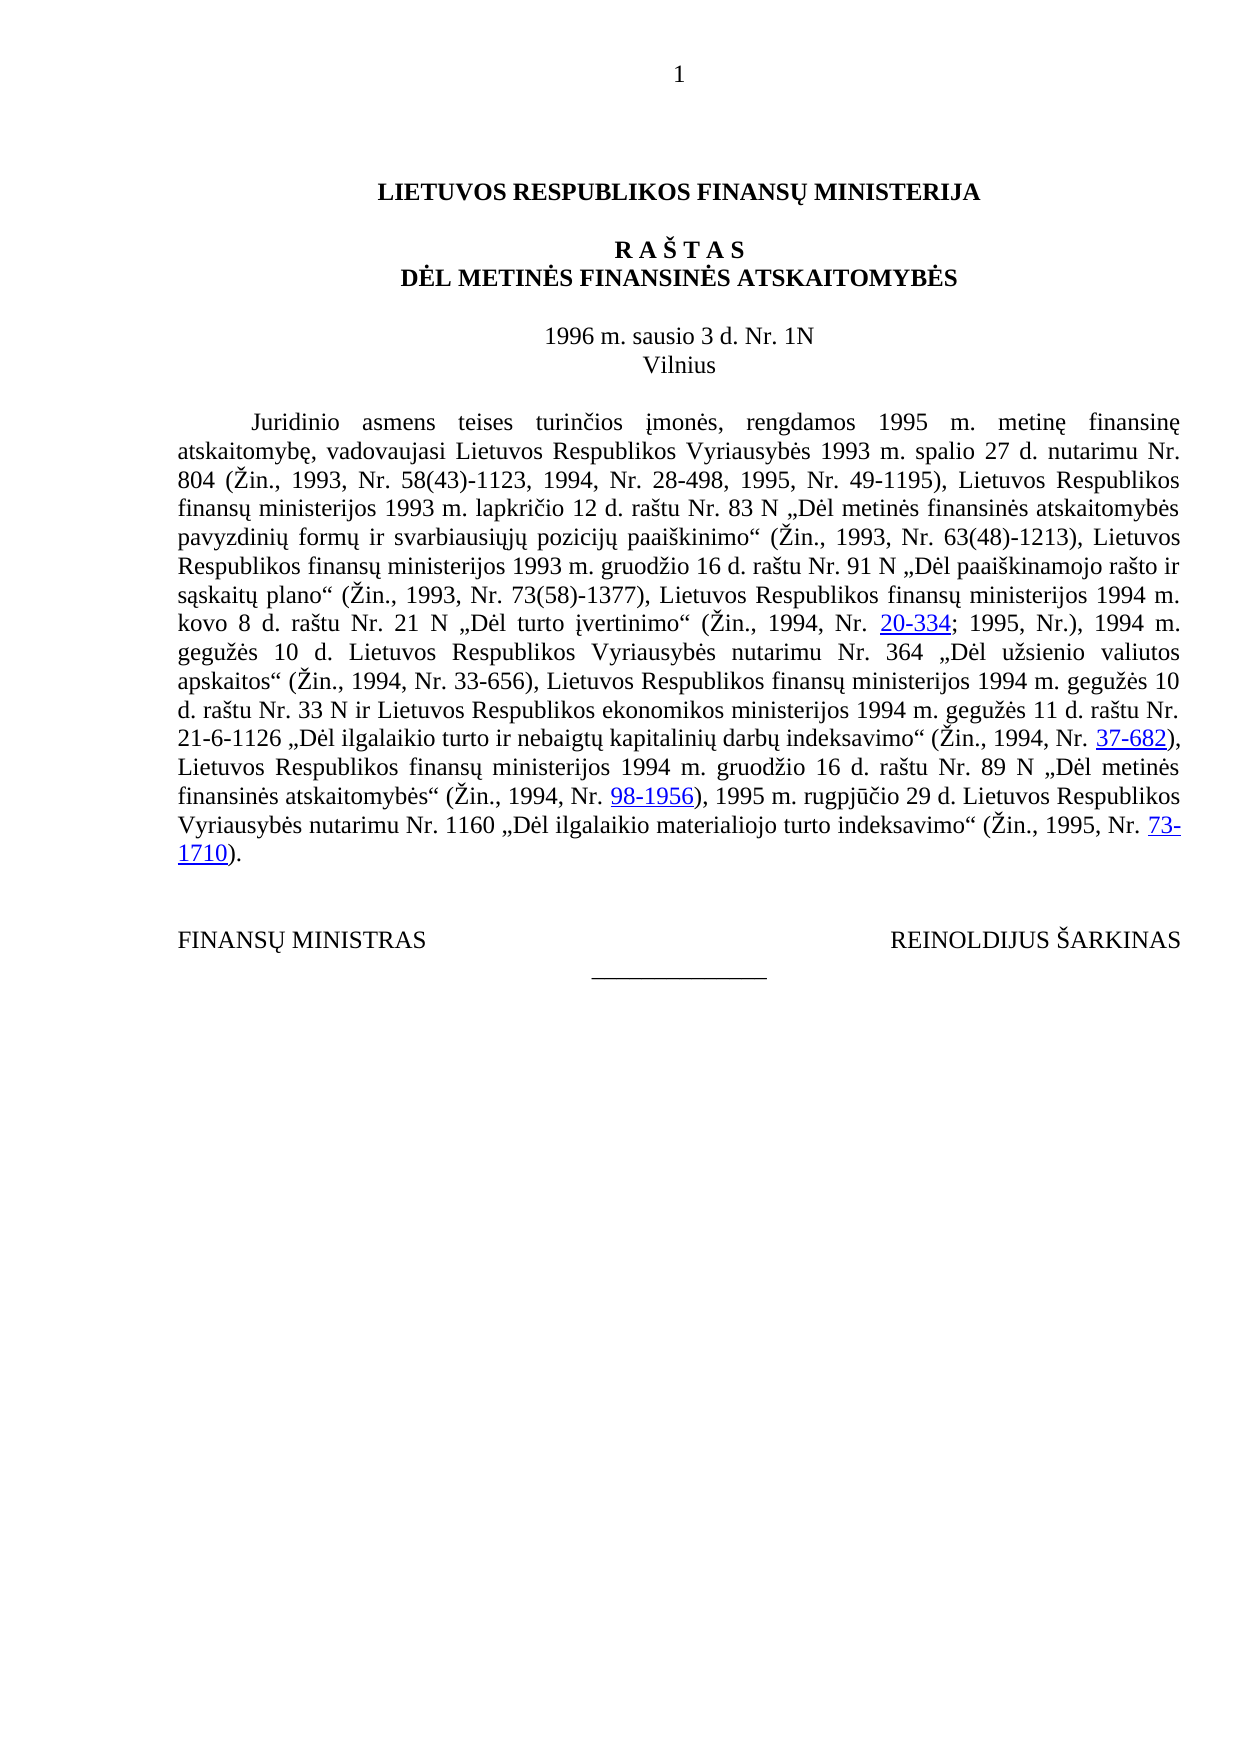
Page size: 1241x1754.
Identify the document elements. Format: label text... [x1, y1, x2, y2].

text 1996 m. sausio 3 d. Nr. 1N [177, 321, 1181, 350]
text LIETUVOS RESPUBLIKOS FINANSŲ MINISTERIJA [177, 177, 1181, 206]
text FINANSŲ MINISTRAS REINOLDIJUS ŠARKINAS [177, 925, 1181, 953]
text Juridinio asmens teises turinčios įmonės, rengdamos 1995 m. metinę finansinę atskaitomybę, vadovaujasi Lietuvos Respublikos Vyriausybės 1993 m. spalio 27 d. nutarimu Nr. 804 (Žin., 1993, Nr. 58(43)-1123, 1994, Nr. 28-498, 1995, Nr. 49-1195), Lietuvos Respublikos finansų ministerijos 1993 m. lapkričio 12 d. raštu Nr. 83 N „Dėl metinės finansinės atskaitomybės pavyzdinių formų ir svarbiausiųjų pozicijų paaiškinimo“ (Žin., 1993, Nr. 63(48)-1213), Lietuvos Respublikos finansų ministerijos 1993 m. gruodžio 16 d. raštu Nr. 91 N „Dėl paaiškinamojo rašto ir sąskaitų plano“ (Žin., 1993, Nr. 73(58)-1377), Lietuvos Respublikos finansų ministerijos 1994 m. kovo 8 d. raštu Nr. 21 N „Dėl turto įvertinimo“ (Žin., 1994, Nr. 20-334; 1995, Nr.), 1994 m. gegužės 10 d. Lietuvos Respublikos Vyriausybės nutarimu Nr. 364 „Dėl užsienio valiutos apskaitos“ (Žin., 1994, Nr. 33-656), Lietuvos Respublikos finansų ministerijos 1994 m. gegužės 10 d. raštu Nr. 33 N ir Lietuvos Respublikos ekonomikos ministerijos 1994 m. gegužės 11 d. raštu Nr. 21-6-1126 „Dėl ilgalaikio turto ir nebaigtų kapitalinių darbų indeksavimo“ (Žin., 1994, Nr. 37-682), Lietuvos Respublikos finansų ministerijos 1994 m. gruodžio 16 d. raštu Nr. 89 N „Dėl metinės finansinės atskaitomybės“ (Žin., 1994, Nr. 98-1956), 1995 m. rugpjūčio 29 d. Lietuvos Respublikos Vyriausybės nutarimu Nr. 1160 „Dėl ilgalaikio materialiojo turto indeksavimo“ (Žin., 1995, Nr. 73-1710). [177, 407, 1181, 867]
text ______________ [177, 953, 1181, 982]
text DĖL METINĖS FINANSINĖS ATSKAITOMYBĖS [177, 263, 1181, 292]
text Vilnius [177, 350, 1181, 378]
text R A Š T A S [177, 235, 1181, 263]
